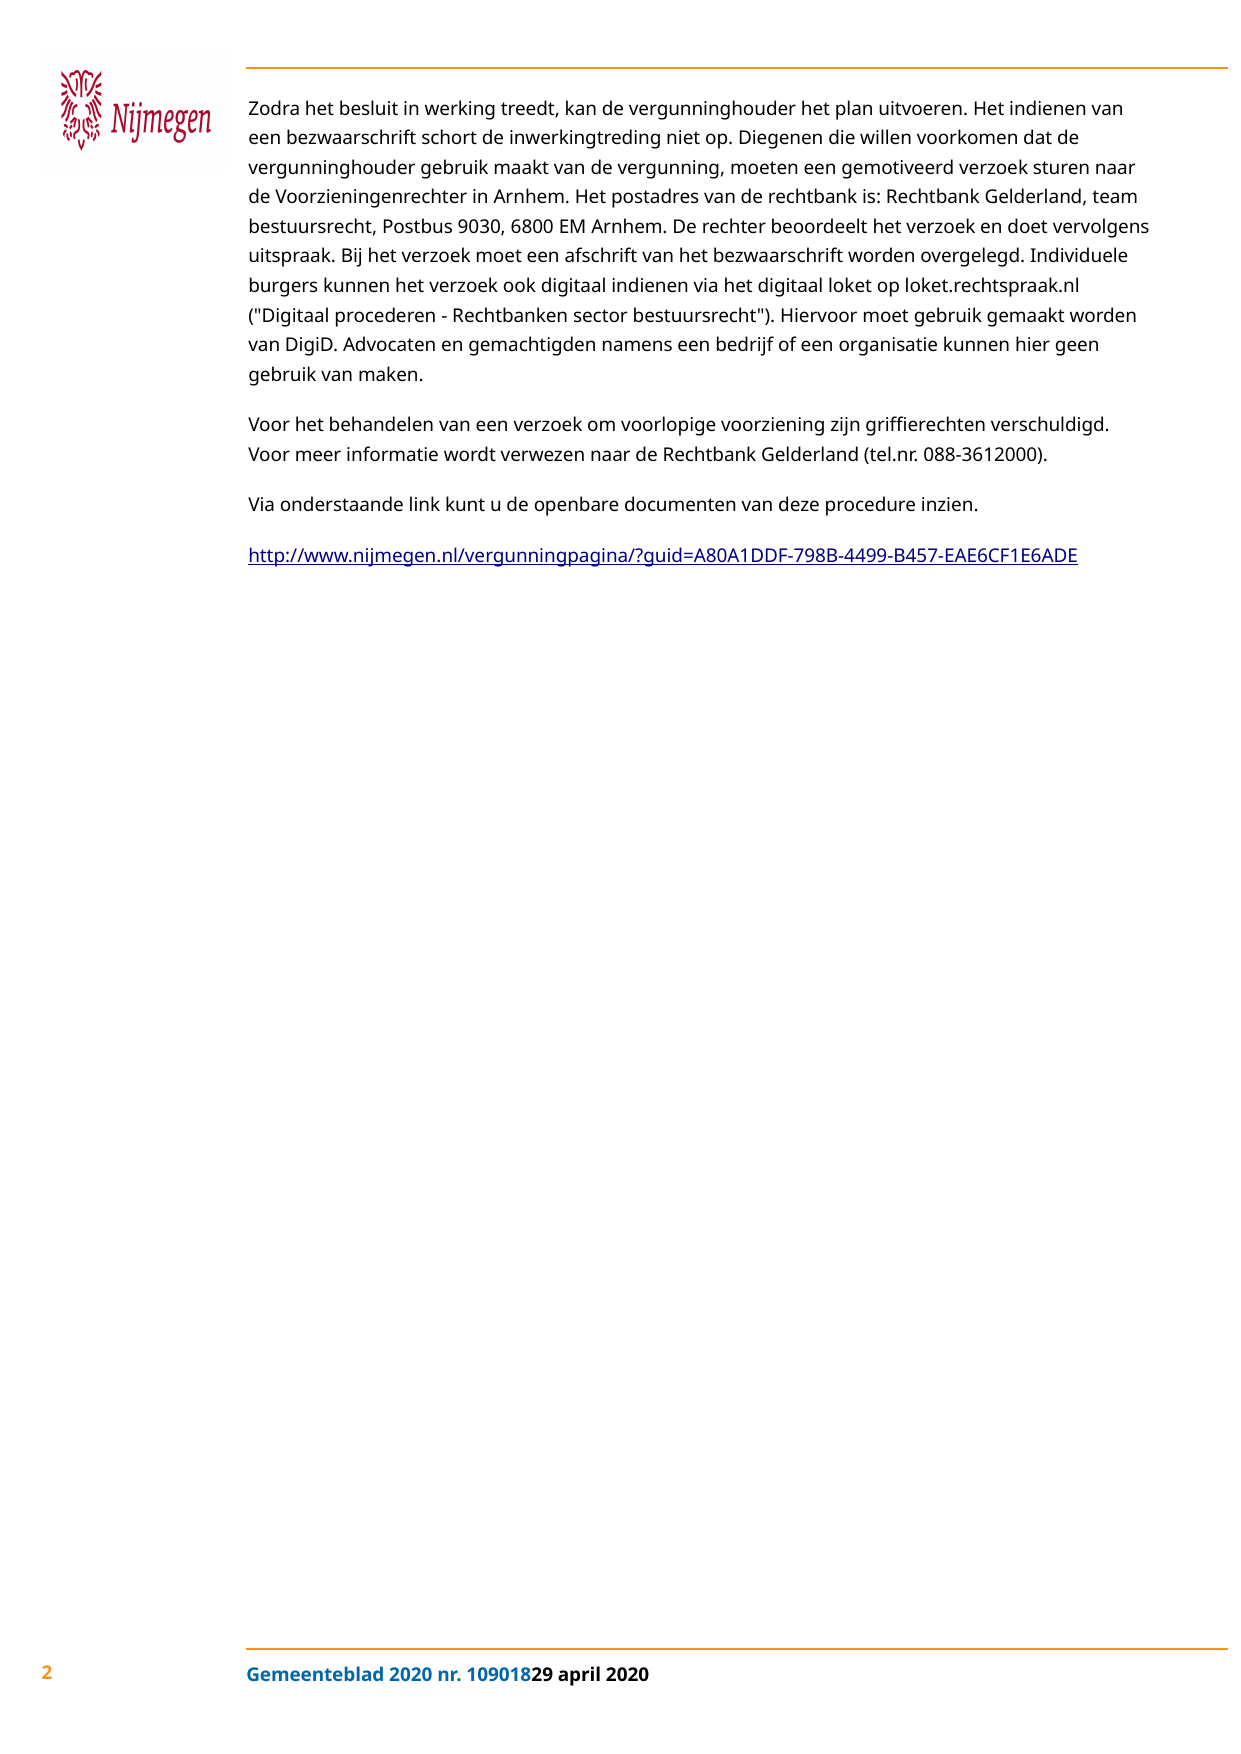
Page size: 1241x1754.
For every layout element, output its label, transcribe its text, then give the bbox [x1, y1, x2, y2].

text Via onderstaande link kunt u de openbare documenten van deze procedure inzien. [248, 491, 1152, 517]
text Zodra het besluit in werking treedt, kan de vergunninghouder het plan uitvoeren. Het indienen van een bezwaarschrift schort de inwerkingtreding niet op. Diegenen die willen voorkomen dat de vergunninghouder gebruik maakt van de vergunning, moeten een gemotiveerd verzoek sturen naar de Voorzieningenrechter in Arnhem. Het postadres van de rechtbank is: Rechtbank Gelderland, team bestuursrecht, Postbus 9030, 6800 EM Arnhem. De rechter beoordeelt het verzoek en doet vervolgens uitspraak. Bij het verzoek moet een afschrift van het bezwaarschrift worden overgelegd. Individuele burgers kunnen het verzoek ook digitaal indienen via het digitaal loket op loket.rechtspraak.nl ("Digitaal procederen - Rechtbanken sector bestuursrecht"). Hiervoor moet gebruik gemaakt worden van DigiD. Advocaten en gemachtigden namens een bedrijf of een organisatie kunnen hier geen gebruik van maken. [248, 95, 1152, 387]
picture [41, 47, 231, 172]
text Voor het behandelen van een verzoek om voorlopige voorziening zijn griffierechten verschuldigd. Voor meer informatie wordt verwezen naar de Rechtbank Gelderland (tel.nr. 088-3612000). [248, 411, 1152, 467]
text http://www.nijmegen.nl/vergunningpagina/?guid=A80A1DDF-798B-4499-B457-EAE6CF1E6ADE [248, 542, 1152, 568]
